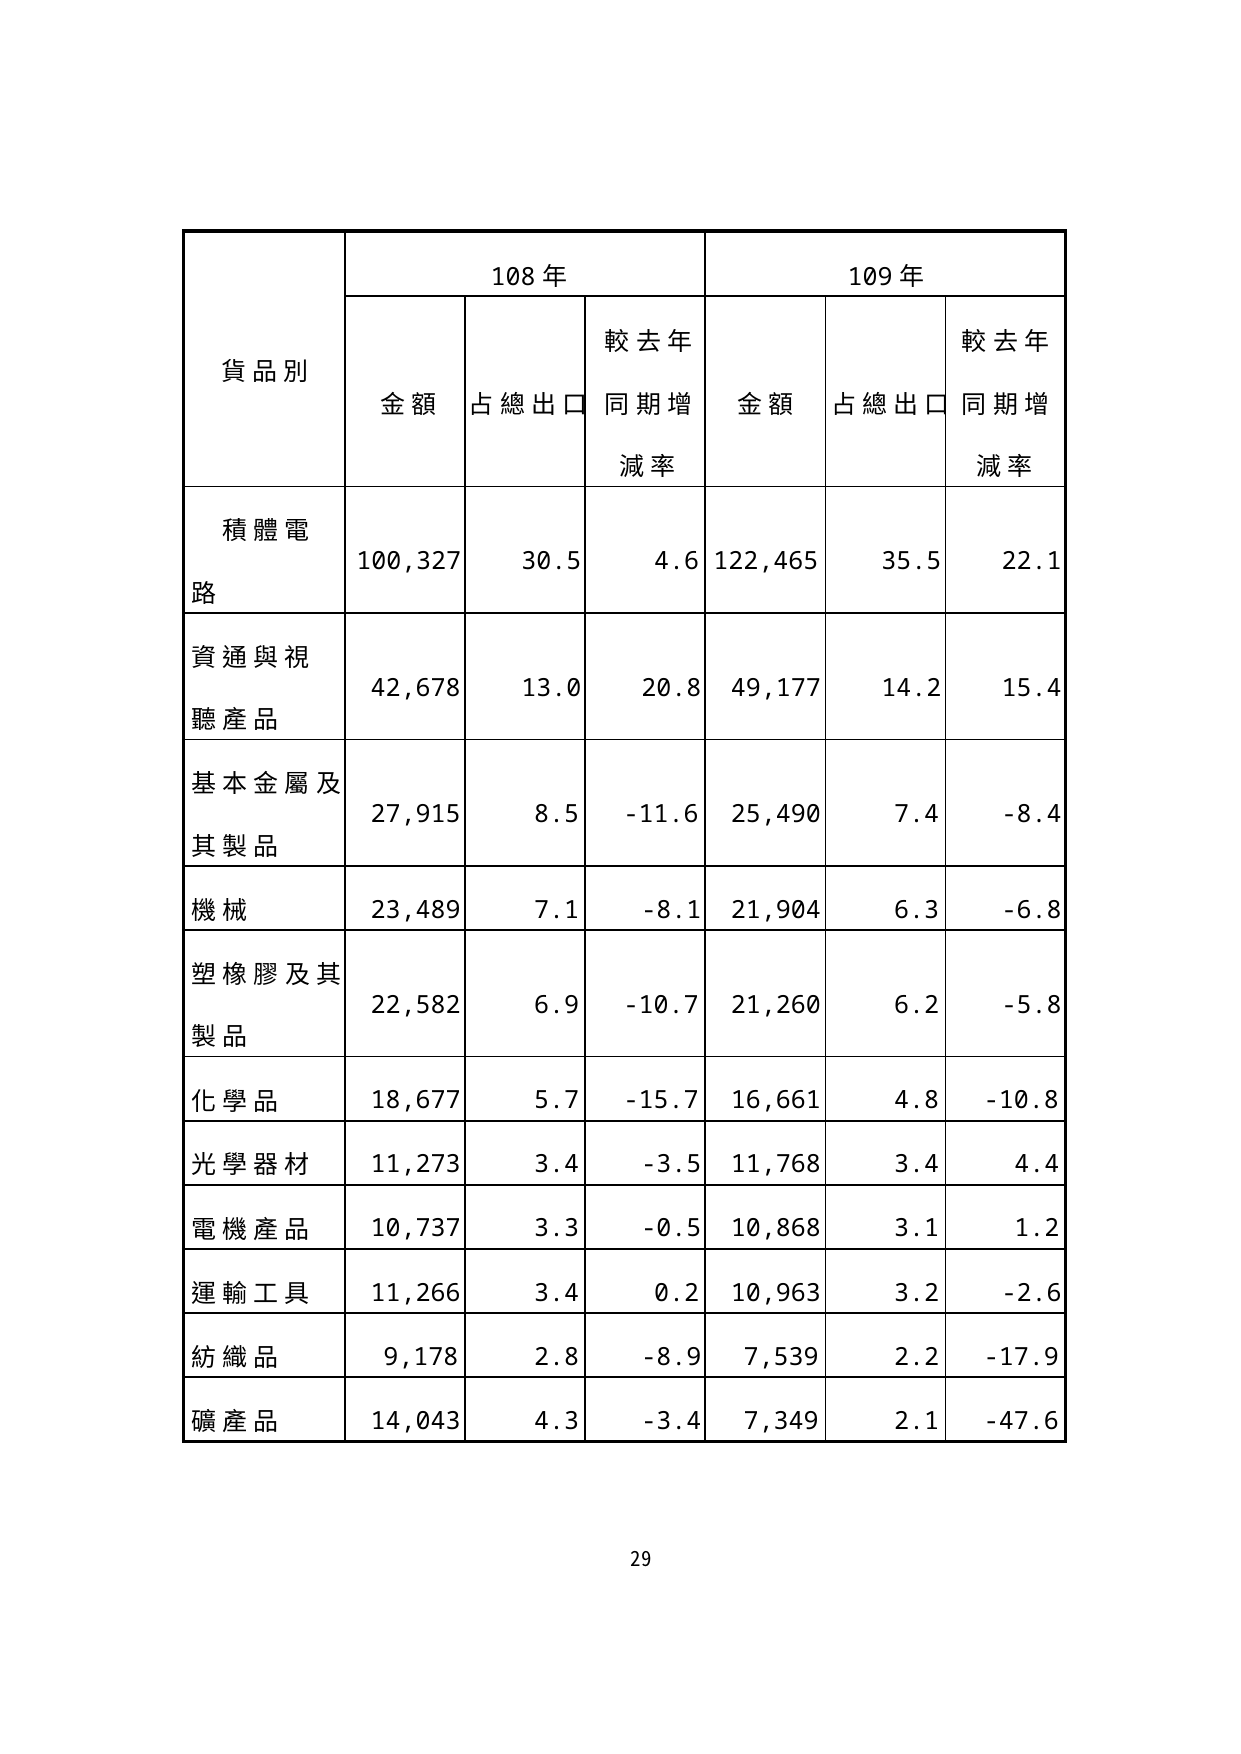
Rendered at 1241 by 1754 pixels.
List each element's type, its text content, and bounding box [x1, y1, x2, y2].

table_cell 4.4 [946, 1122, 1064, 1184]
table_cell 8.5 [466, 740, 584, 865]
table_cell 較去年同期增減率 [946, 297, 1064, 486]
table_cell 30.5 [466, 487, 584, 612]
table_cell 14.2 [826, 614, 945, 739]
table_cell 22.1 [946, 487, 1064, 612]
table_cell 3.4 [826, 1122, 945, 1184]
table_cell 3.1 [826, 1186, 945, 1248]
table_cell 塑橡膠及其製品 [185, 931, 344, 1056]
table_cell -8.1 [586, 867, 704, 929]
table_cell 1.2 [946, 1186, 1064, 1248]
table_cell 100,327 [346, 487, 464, 612]
table_cell 22,582 [346, 931, 464, 1056]
table_cell 11,768 [706, 1122, 825, 1184]
table_cell 11,266 [346, 1250, 464, 1312]
table_cell 4.6 [586, 487, 704, 612]
table_cell 10,868 [706, 1186, 825, 1248]
table_cell 21,260 [706, 931, 825, 1056]
table_cell 2.1 [826, 1378, 945, 1440]
table_cell 運輸工具 [185, 1250, 344, 1312]
table_cell 占總出口 [826, 297, 945, 486]
table_cell 23,489 [346, 867, 464, 929]
table_cell 27,915 [346, 740, 464, 865]
table_cell 3.4 [466, 1250, 584, 1312]
table_cell 35.5 [826, 487, 945, 612]
table_cell 7,349 [706, 1378, 825, 1440]
table_cell 4.8 [826, 1057, 945, 1120]
table_cell 6.9 [466, 931, 584, 1056]
table_cell -17.9 [946, 1314, 1064, 1376]
table_cell 2.8 [466, 1314, 584, 1376]
table_cell 10,737 [346, 1186, 464, 1248]
table_cell -0.5 [586, 1186, 704, 1248]
table_cell 金額 [706, 297, 825, 486]
table_cell 9,178 [346, 1314, 464, 1376]
table_cell 7,539 [706, 1314, 825, 1376]
table_cell 3.3 [466, 1186, 584, 1248]
table_cell 礦產品 [185, 1378, 344, 1440]
table_cell 10,963 [706, 1250, 825, 1312]
table_cell 電機產品 [185, 1186, 344, 1248]
table_cell 7.4 [826, 740, 945, 865]
table_cell 42,678 [346, 614, 464, 739]
table_cell 3.4 [466, 1122, 584, 1184]
table_cell 21,904 [706, 867, 825, 929]
table_cell 4.3 [466, 1378, 584, 1440]
table_cell 49,177 [706, 614, 825, 739]
table_cell -10.7 [586, 931, 704, 1056]
table_cell 機械 [185, 867, 344, 929]
table_cell 光學器材 [185, 1122, 344, 1184]
table_cell -15.7 [586, 1057, 704, 1120]
table_cell 占總出口 [466, 297, 584, 486]
table_cell 14,043 [346, 1378, 464, 1440]
table_cell 16,661 [706, 1057, 825, 1120]
table_header 108年 [346, 233, 704, 295]
table_cell 金額 [346, 297, 464, 486]
table_cell -3.4 [586, 1378, 704, 1440]
table_cell -8.4 [946, 740, 1064, 865]
table_cell 資通與視聽產品 [185, 614, 344, 739]
table_cell -10.8 [946, 1057, 1064, 1120]
table_cell -6.8 [946, 867, 1064, 929]
table_cell 積體電路 [185, 487, 344, 612]
table_header 貨品別 [185, 233, 344, 486]
table_cell 紡織品 [185, 1314, 344, 1376]
table_cell 13.0 [466, 614, 584, 739]
table_cell -5.8 [946, 931, 1064, 1056]
table_cell 7.1 [466, 867, 584, 929]
table_cell 較去年同期增減率 [586, 297, 704, 486]
table_header 109年 [706, 233, 1064, 295]
table_cell -47.6 [946, 1378, 1064, 1440]
table_cell 0.2 [586, 1250, 704, 1312]
table_cell -11.6 [586, 740, 704, 865]
table_cell -8.9 [586, 1314, 704, 1376]
table_cell -2.6 [946, 1250, 1064, 1312]
table_cell 122,465 [706, 487, 825, 612]
table_cell 11,273 [346, 1122, 464, 1184]
table_cell 25,490 [706, 740, 825, 865]
table_cell 20.8 [586, 614, 704, 739]
table_cell 15.4 [946, 614, 1064, 739]
table_cell 3.2 [826, 1250, 945, 1312]
table_cell 基本金屬及其製品 [185, 740, 344, 865]
table_cell 2.2 [826, 1314, 945, 1376]
table_cell 6.2 [826, 931, 945, 1056]
table_cell 5.7 [466, 1057, 584, 1120]
table_cell 18,677 [346, 1057, 464, 1120]
table_cell 6.3 [826, 867, 945, 929]
table_cell -3.5 [586, 1122, 704, 1184]
table_cell 化學品 [185, 1057, 344, 1120]
